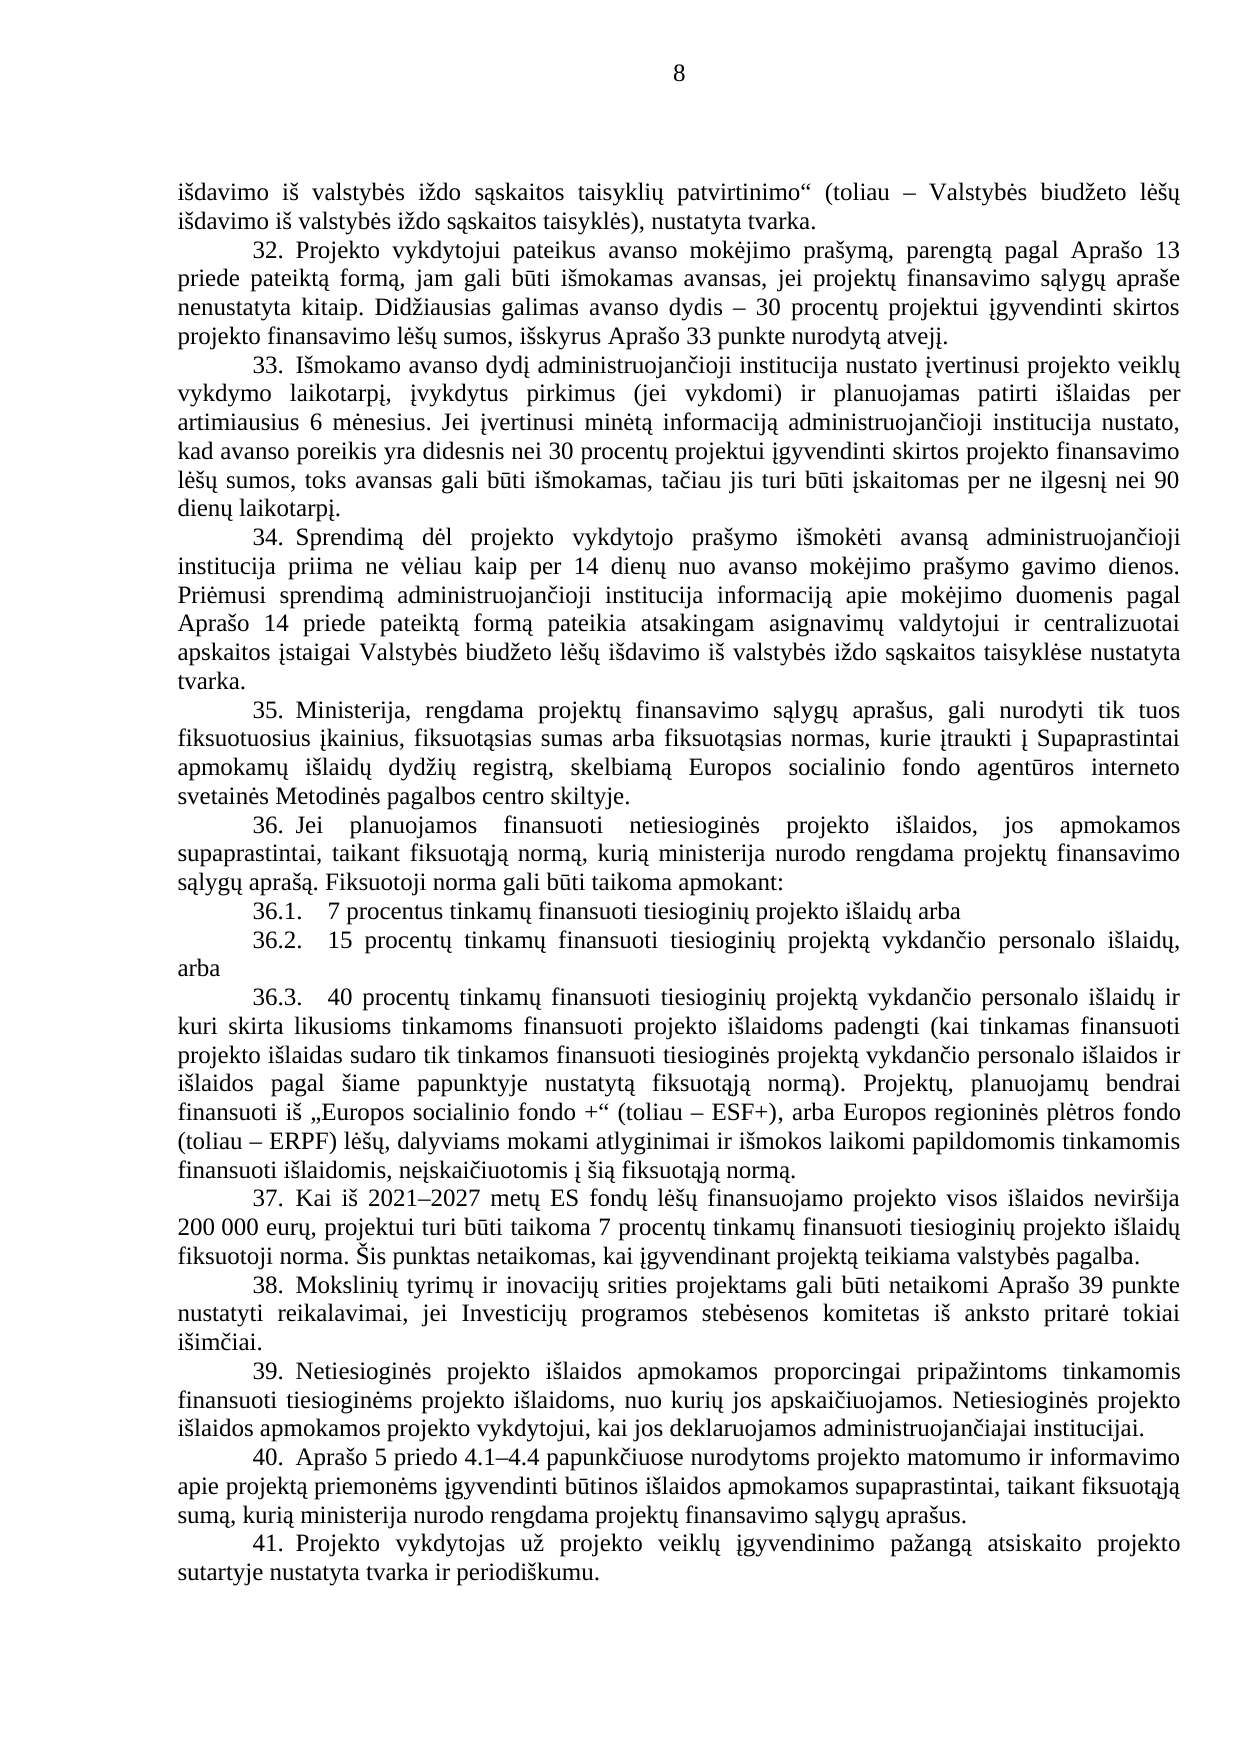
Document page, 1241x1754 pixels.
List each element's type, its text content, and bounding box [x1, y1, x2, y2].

text 33. Išmokamo avanso dydį administruojančioji institucija nustato įvertinusi projekto veiklų vykdymo laikotarpį, įvykdytus pirkimus (jei vykdomi) ir planuojamas patirti išlaidas per artimiausius 6 mėnesius. Jei įvertinusi minėtą informaciją administruojančioji institucija nustato, kad avanso poreikis yra didesnis nei 30 procentų projektui įgyvendinti skirtos projekto finansavimo lėšų sumos, toks avansas gali būti išmokamas, tačiau jis turi būti įskaitomas per ne ilgesnį nei 90 dienų laikotarpį. [177, 350, 1181, 522]
text išdavimo iš valstybės iždo sąskaitos taisyklių patvirtinimo“ (toliau – Valstybės biudžeto lėšų išdavimo iš valstybės iždo sąskaitos taisyklės), nustatyta tvarka. [177, 177, 1181, 235]
text 34. Sprendimą dėl projekto vykdytojo prašymo išmokėti avansą administruojančioji institucija priima ne vėliau kaip per 14 dienų nuo avanso mokėjimo prašymo gavimo dienos. Priėmusi sprendimą administruojančioji institucija informaciją apie mokėjimo duomenis pagal Aprašo 14 priede pateiktą formą pateikia atsakingam asignavimų valdytojui ir centralizuotai apskaitos įstaigai Valstybės biudžeto lėšų išdavimo iš valstybės iždo sąskaitos taisyklėse nustatyta tvarka. [177, 522, 1181, 695]
text 36.1. 7 procentus tinkamų finansuoti tiesioginių projekto išlaidų arba [177, 896, 1181, 925]
text 32. Projekto vykdytojui pateikus avanso mokėjimo prašymą, parengtą pagal Aprašo 13 priede pateiktą formą, jam gali būti išmokamas avansas, jei projektų finansavimo sąlygų apraše nenustatyta kitaip. Didžiausias galimas avanso dydis – 30 procentų projektui įgyvendinti skirtos projekto finansavimo lėšų sumos, išskyrus Aprašo 33 punkte nurodytą atvejį. [177, 235, 1181, 350]
text 35. Ministerija, rengdama projektų finansavimo sąlygų aprašus, gali nurodyti tik tuos fiksuotuosius įkainius, fiksuotąsias sumas arba fiksuotąsias normas, kurie įtraukti į Supaprastintai apmokamų išlaidų dydžių registrą, skelbiamą Europos socialinio fondo agentūros interneto svetainės Metodinės pagalbos centro skiltyje. [177, 695, 1181, 810]
text 41. Projekto vykdytojas už projekto veiklų įgyvendinimo pažangą atsiskaito projekto sutartyje nustatyta tvarka ir periodiškumu. [177, 1528, 1181, 1586]
text 36.2. 15 procentų tinkamų finansuoti tiesioginių projektą vykdančio personalo išlaidų, arba [177, 925, 1181, 982]
text 36.3. 40 procentų tinkamų finansuoti tiesioginių projektą vykdančio personalo išlaidų ir kuri skirta likusioms tinkamoms finansuoti projekto išlaidoms padengti (kai tinkamas finansuoti projekto išlaidas sudaro tik tinkamos finansuoti tiesioginės projektą vykdančio personalo išlaidos ir išlaidos pagal šiame papunktyje nustatytą fiksuotąją normą). Projektų, planuojamų bendrai finansuoti iš „Europos socialinio fondo +“ (toliau – ESF+), arba Europos regioninės plėtros fondo (toliau – ERPF) lėšų, dalyviams mokami atlyginimai ir išmokos laikomi papildomomis tinkamomis finansuoti išlaidomis, neįskaičiuotomis į šią fiksuotąją normą. [177, 982, 1181, 1183]
text 36. Jei planuojamos finansuoti netiesioginės projekto išlaidos, jos apmokamos supaprastintai, taikant fiksuotąją normą, kurią ministerija nurodo rengdama projektų finansavimo sąlygų aprašą. Fiksuotoji norma gali būti taikoma apmokant: [177, 810, 1181, 896]
text 40. Aprašo 5 priedo 4.1–4.4 papunkčiuose nurodytoms projekto matomumo ir informavimo apie projektą priemonėms įgyvendinti būtinos išlaidos apmokamos supaprastintai, taikant fiksuotąją sumą, kurią ministerija nurodo rengdama projektų finansavimo sąlygų aprašus. [177, 1442, 1181, 1528]
text 39. Netiesioginės projekto išlaidos apmokamos proporcingai pripažintoms tinkamomis finansuoti tiesioginėms projekto išlaidoms, nuo kurių jos apskaičiuojamos. Netiesioginės projekto išlaidos apmokamos projekto vykdytojui, kai jos deklaruojamos administruojančiajai institucijai. [177, 1356, 1181, 1442]
text 37. Kai iš 2021–2027 metų ES fondų lėšų finansuojamo projekto visos išlaidos neviršija 200 000 eurų, projektui turi būti taikoma 7 procentų tinkamų finansuoti tiesioginių projekto išlaidų fiksuotoji norma. Šis punktas netaikomas, kai įgyvendinant projektą teikiama valstybės pagalba. [177, 1183, 1181, 1270]
text 38. Mokslinių tyrimų ir inovacijų srities projektams gali būti netaikomi Aprašo 39 punkte nustatyti reikalavimai, jei Investicijų programos stebėsenos komitetas iš anksto pritarė tokiai išimčiai. [177, 1270, 1181, 1356]
